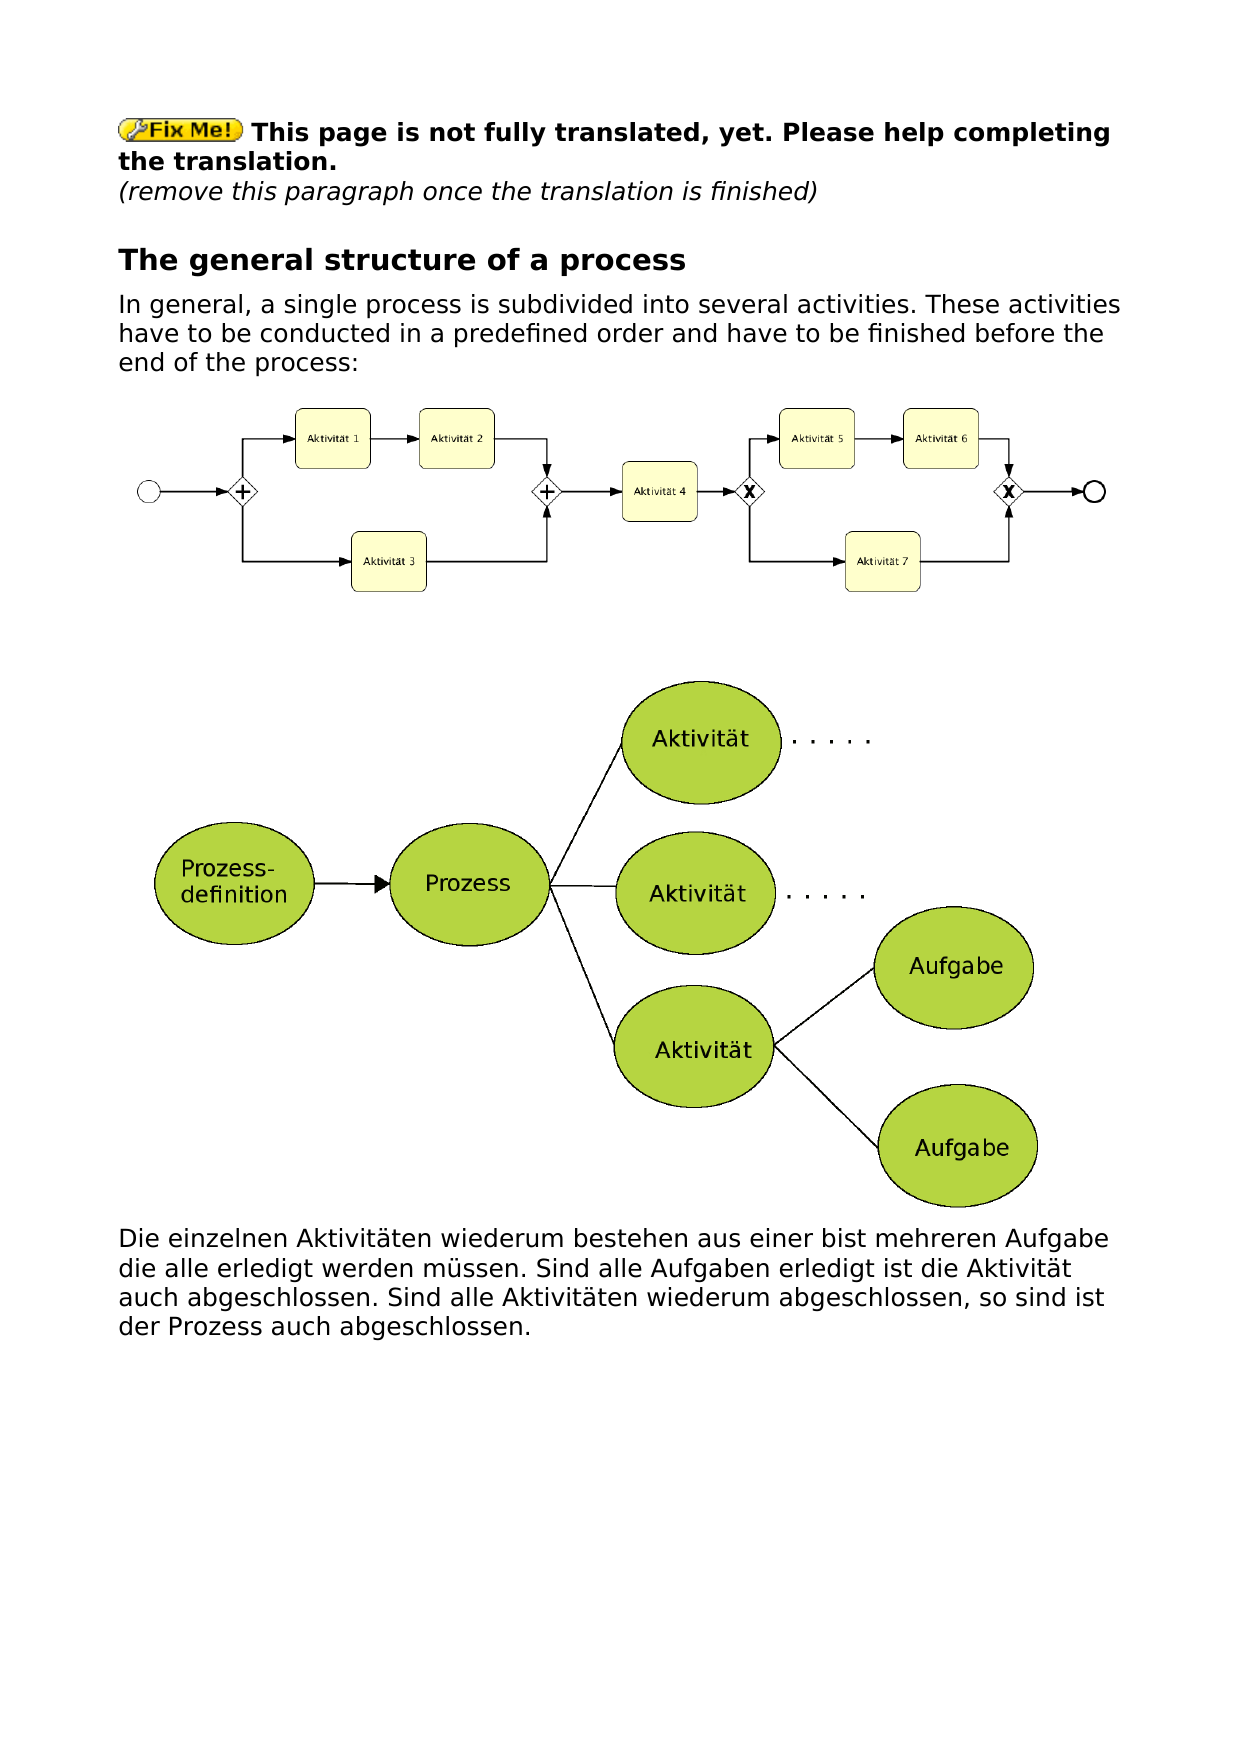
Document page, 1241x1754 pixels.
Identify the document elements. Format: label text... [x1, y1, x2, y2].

text Die einzelnen Aktivitäten wiederum bestehen aus einer bist mehreren Aufgabe die alle erledigt werden müssen. Sind alle Aufgaben erledigt ist die Aktivität auch abgeschlossen. Sind alle Aktivitäten wiederum abgeschlossen, so sind ist der Prozess auch abgeschlossen. [118, 651, 1122, 1341]
subtitle The general structure of a process [118, 243, 1122, 277]
text In general, a single process is subdivided into several activities. These activities have to be conducted in a predefined order and have to be finished before the end of the process: [118, 290, 1122, 377]
picture [118, 118, 244, 142]
picture [118, 389, 1123, 610]
text This page is not fully translated, yet. Please help completing the translation. (remove this paragraph once the translation is finished) [118, 118, 1122, 206]
picture [151, 651, 1089, 1225]
